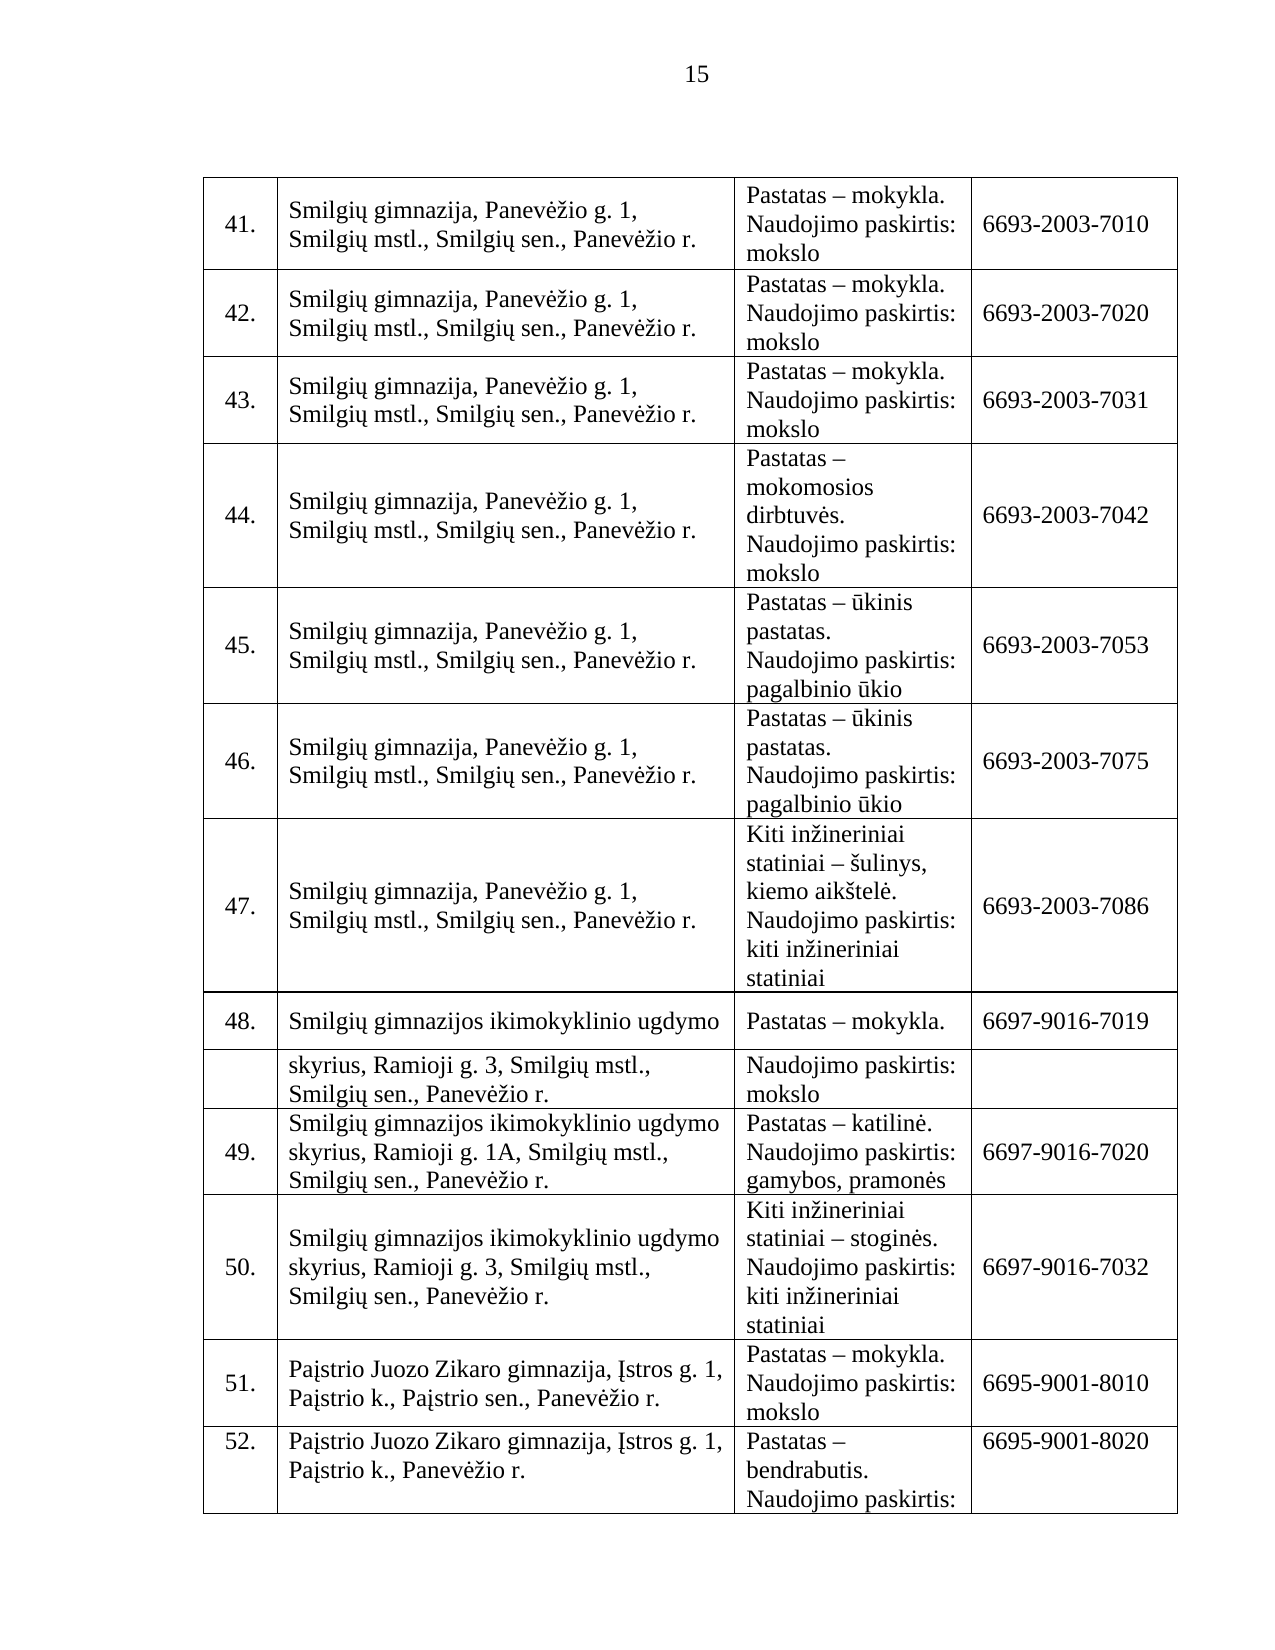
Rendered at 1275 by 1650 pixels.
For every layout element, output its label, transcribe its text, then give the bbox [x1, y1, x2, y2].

table_cell Smilgių gimnazija, Panevėžio g. 1, Smilgių mstl., Smilgių sen., Panevėžio r. [278, 357, 734, 443]
table_cell Smilgių gimnazijos ikimokyklinio ugdymo [278, 993, 734, 1049]
table_cell 41. [204, 178, 277, 269]
table_cell Paįstrio Juozo Zikaro gimnazija, Įstros g. 1, Paįstrio k., Panevėžio r. [278, 1427, 734, 1513]
table_cell 46. [204, 704, 277, 818]
table_cell 47. [204, 819, 277, 991]
table_cell 43. [204, 357, 277, 443]
table_cell 6697-9016-7019 [972, 993, 1177, 1049]
table_cell 6693-2003-7086 [972, 819, 1177, 991]
table_cell 6693-2003-7042 [972, 444, 1177, 587]
table_cell 50. [204, 1195, 277, 1338]
table_cell Pastatas – mokomosios dirbtuvės. Naudojimo paskirtis: mokslo [735, 444, 971, 587]
table_cell Smilgių gimnazija, Panevėžio g. 1, Smilgių mstl., Smilgių sen., Panevėžio r. [278, 588, 734, 702]
table_cell Paįstrio Juozo Zikaro gimnazija, Įstros g. 1, Paįstrio k., Paįstrio sen., Panevėžio r. [278, 1340, 734, 1426]
table_cell Pastatas – mokykla. Naudojimo paskirtis: mokslo [735, 357, 971, 443]
table_cell [972, 1050, 1177, 1107]
table_cell Pastatas – katilinė. Naudojimo paskirtis: gamybos, pramonės [735, 1109, 971, 1194]
table_cell Smilgių gimnazija, Panevėžio g. 1, Smilgių mstl., Smilgių sen., Panevėžio r. [278, 178, 734, 269]
table_cell Smilgių gimnazija, Panevėžio g. 1, Smilgių mstl., Smilgių sen., Panevėžio r. [278, 270, 734, 356]
table_cell 6693-2003-7075 [972, 704, 1177, 818]
table_cell [204, 1050, 277, 1107]
table_cell 6697-9016-7032 [972, 1195, 1177, 1338]
table_cell 6693-2003-7031 [972, 357, 1177, 443]
table_cell Pastatas – mokykla. Naudojimo paskirtis: mokslo [735, 270, 971, 356]
table_cell skyrius, Ramioji g. 3, Smilgių mstl., Smilgių sen., Panevėžio r. [278, 1050, 734, 1107]
table_cell Smilgių gimnazijos ikimokyklinio ugdymo skyrius, Ramioji g. 3, Smilgių mstl., Smilgių sen., Panevėžio r. [278, 1195, 734, 1338]
table_cell Pastatas – ūkinis pastatas. Naudojimo paskirtis: pagalbinio ūkio [735, 588, 971, 702]
table_cell 6695-9001-8010 [972, 1340, 1177, 1426]
table_cell 45. [204, 588, 277, 702]
table_cell Pastatas – mokykla. Naudojimo paskirtis: mokslo [735, 1340, 971, 1426]
table_cell Smilgių gimnazija, Panevėžio g. 1, Smilgių mstl., Smilgių sen., Panevėžio r. [278, 704, 734, 818]
table_cell 49. [204, 1109, 277, 1194]
table_cell 52. [204, 1427, 277, 1513]
table_cell Smilgių gimnazija, Panevėžio g. 1, Smilgių mstl., Smilgių sen., Panevėžio r. [278, 444, 734, 587]
table_cell Pastatas – mokykla. Naudojimo paskirtis: mokslo [735, 178, 971, 269]
table_cell Kiti inžineriniai statiniai – šulinys, kiemo aikštelė. Naudojimo paskirtis: kiti inžineriniai statiniai [735, 819, 971, 991]
table_cell 6697-9016-7020 [972, 1109, 1177, 1194]
table_cell Smilgių gimnazijos ikimokyklinio ugdymo skyrius, Ramioji g. 1A, Smilgių mstl., Smilgių sen., Panevėžio r. [278, 1109, 734, 1194]
table_cell 6693-2003-7020 [972, 270, 1177, 356]
table_cell Pastatas – bendrabutis. Naudojimo paskirtis: [735, 1427, 971, 1513]
table_cell Kiti inžineriniai statiniai – stoginės. Naudojimo paskirtis: kiti inžineriniai statiniai [735, 1195, 971, 1338]
table_cell Pastatas – mokykla. [735, 993, 971, 1049]
table_cell 42. [204, 270, 277, 356]
table_cell 51. [204, 1340, 277, 1426]
table_cell Naudojimo paskirtis: mokslo [735, 1050, 971, 1107]
table_cell Smilgių gimnazija, Panevėžio g. 1, Smilgių mstl., Smilgių sen., Panevėžio r. [278, 819, 734, 991]
table_cell 6693-2003-7053 [972, 588, 1177, 702]
table_cell 48. [204, 993, 277, 1049]
table_cell Pastatas – ūkinis pastatas. Naudojimo paskirtis: pagalbinio ūkio [735, 704, 971, 818]
table_cell 44. [204, 444, 277, 587]
table_cell 6695-9001-8020 [972, 1427, 1177, 1513]
table_cell 6693-2003-7010 [972, 178, 1177, 269]
